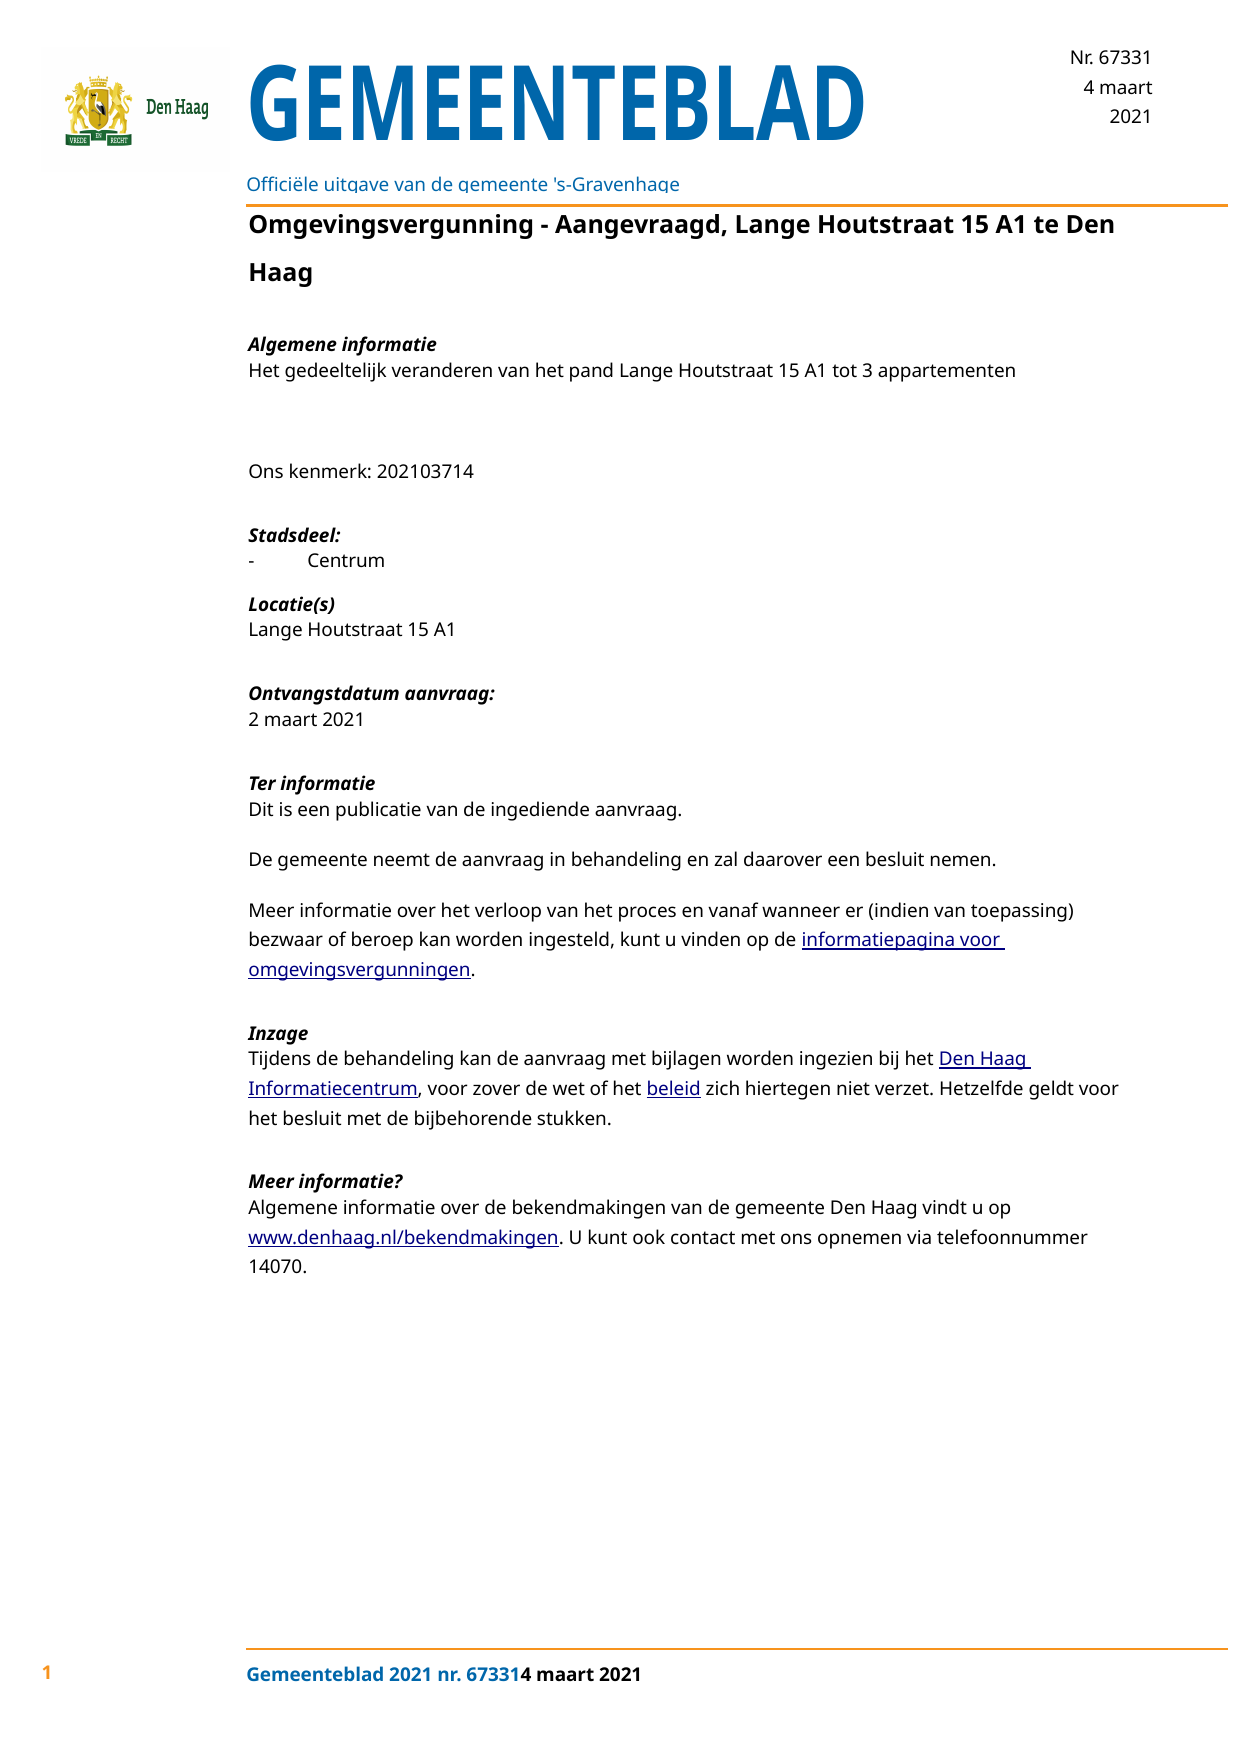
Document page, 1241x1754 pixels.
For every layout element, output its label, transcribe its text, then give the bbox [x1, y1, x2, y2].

text Tijdens de behandeling kan de aanvraag met bijlagen worden ingezien bij het Den Haag Informatiecentrum, voor zover de wet of het beleid zich hiertegen niet verzet. Hetzelfde geldt voor het besluit met de bijbehorende stukken. [248, 1046, 1152, 1131]
text Algemene informatie over de bekendmakingen van de gemeente Den Haag vindt u op www.denhaag.nl/bekendmakingen. U kunt ook contact met ons opnemen via telefoonnummer 14070. [248, 1194, 1152, 1279]
text Ontvangstdatum aanvraag: [248, 681, 1152, 706]
text Algemene informatie [248, 331, 1152, 357]
text Meer informatie over het verloop van het proces en vanaf wanneer er (indien van toepassing) bezwaar of beroep kan worden ingesteld, kunt u vinden op de informatiepagina voor omgevingsvergunningen. [248, 897, 1152, 982]
text Omgevingsvergunning - Aangevraagd, Lange Houtstraat 15 A1 te Den Haag [248, 207, 1152, 288]
text Inzage [248, 1020, 1152, 1046]
list Centrum [248, 548, 1152, 573]
text Ons kenmerk: 202103714 [248, 458, 1152, 484]
text Ter informatie [248, 770, 1152, 796]
text Lange Houtstraat 15 A1 [248, 617, 1152, 642]
text Meer informatie? [248, 1169, 1152, 1194]
text Locatie(s) [248, 591, 1152, 617]
text Het gedeeltelijk veranderen van het pand Lange Houtstraat 15 A1 tot 3 appartementen [248, 357, 1152, 383]
picture [41, 47, 231, 172]
text 2 maart 2021 [248, 706, 1152, 732]
text Dit is een publicatie van de ingediende aanvraag. [248, 796, 1152, 822]
text Stadsdeel: [248, 522, 1152, 548]
text De gemeente neemt de aanvraag in behandeling en zal daarover een besluit nemen. [248, 846, 1152, 872]
